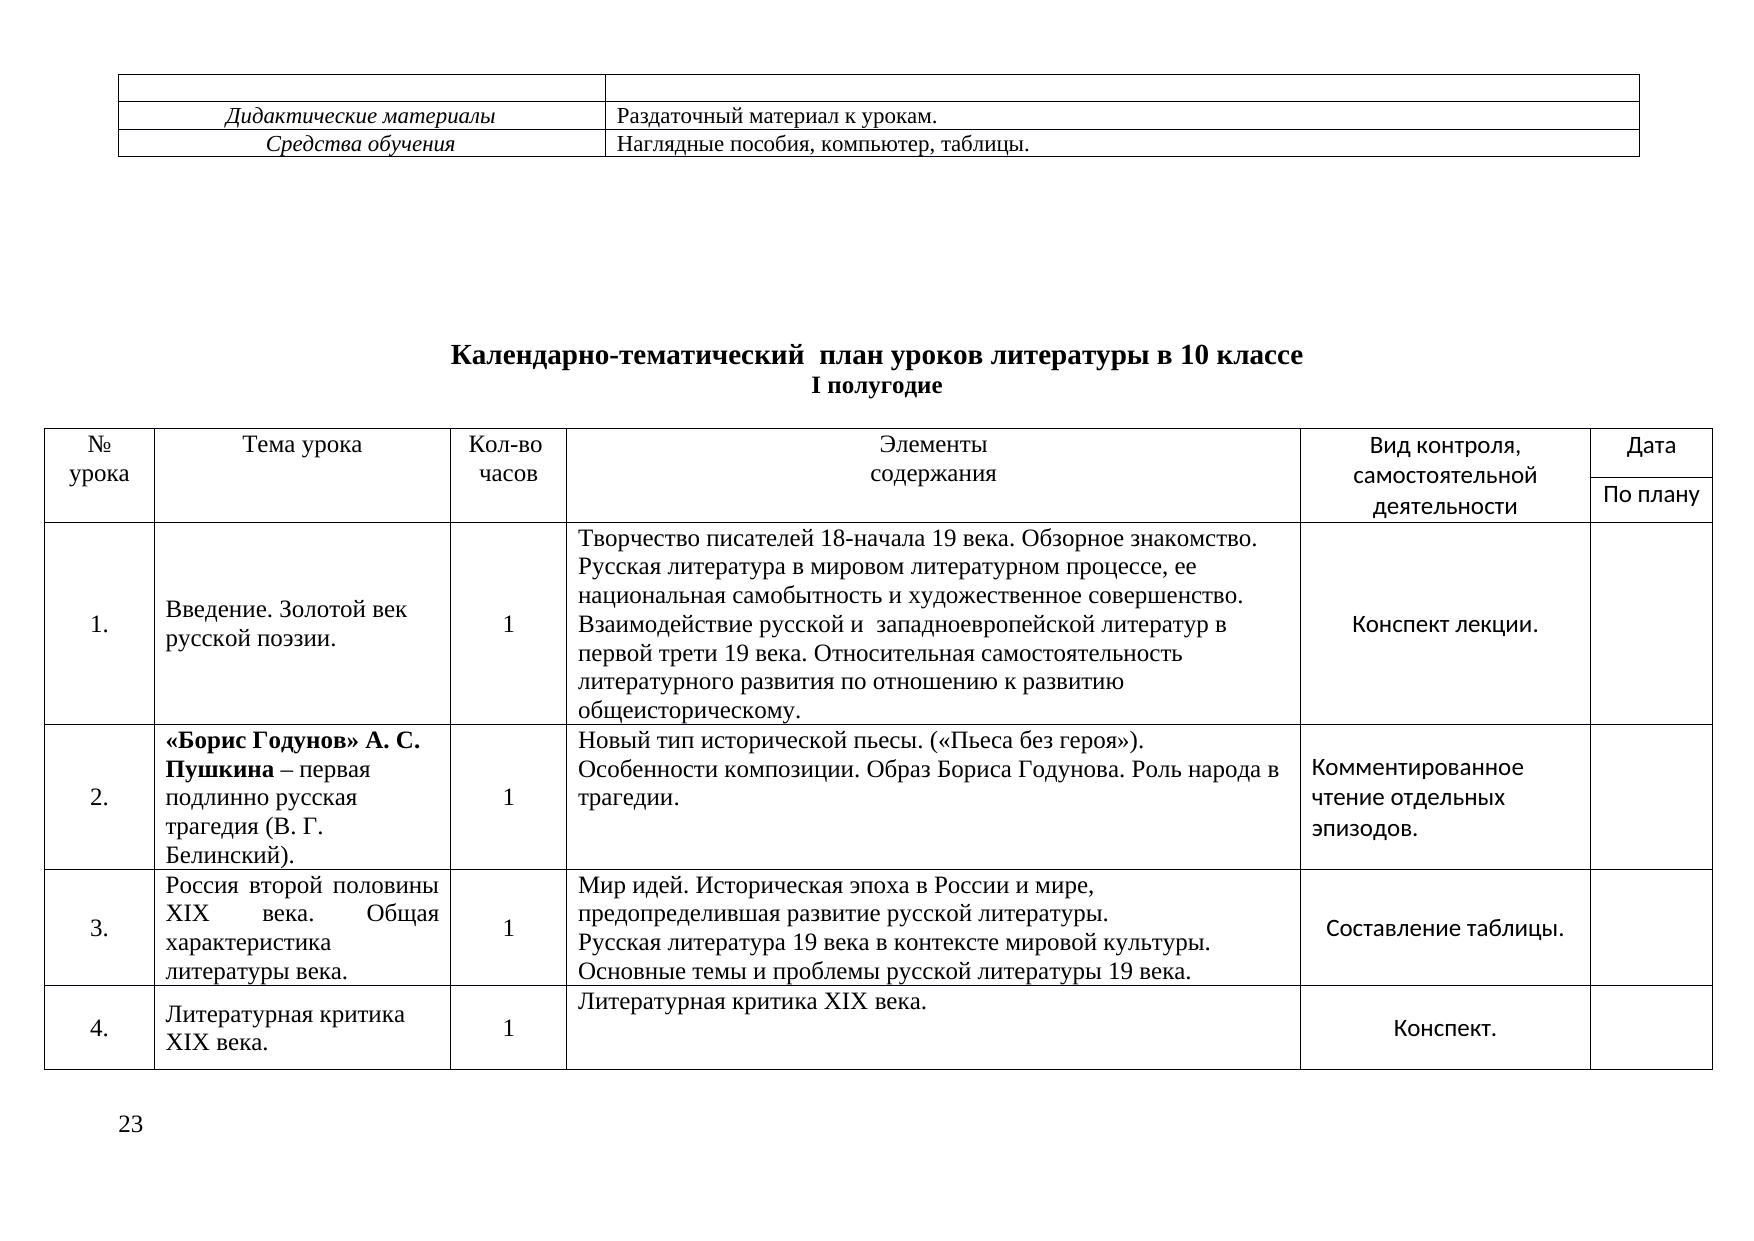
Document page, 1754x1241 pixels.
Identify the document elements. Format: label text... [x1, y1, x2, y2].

table_cell 3. [45, 870, 154, 985]
table_header Тема урока [155, 429, 450, 522]
table_cell 4. [45, 986, 154, 1069]
table_cell [1591, 986, 1712, 1069]
text Календарно-тематический план уроков литературы в 10 классе [118, 337, 1636, 370]
table_cell «Борис Годунов» А. С. Пушкина – первая подлинно русская трагедия (В. Г. Белинский). [155, 725, 450, 869]
table_cell 1 [451, 986, 566, 1069]
table_cell Конспект лекции. [1301, 523, 1590, 724]
table_header Элементы содержания [567, 429, 1300, 522]
table_cell Комментированное чтение отдельных эпизодов. [1301, 725, 1590, 869]
table_cell [1591, 870, 1712, 985]
table_cell 1 [451, 725, 566, 869]
table_cell По плану [1591, 478, 1712, 522]
table_cell [119, 75, 605, 101]
table_cell Введение. Золотой век русской поэзии. [155, 523, 450, 724]
table_cell [1591, 725, 1712, 869]
table_cell [1591, 523, 1712, 724]
table_cell Средства обучения [119, 130, 605, 156]
table_cell Дидактические материалы [119, 102, 605, 129]
table_cell Литературная критика XIX века. [567, 986, 1300, 1069]
table_cell 1 [451, 523, 566, 724]
table_cell 1 [451, 870, 566, 985]
table_cell Литературная критика XIX века. [155, 986, 450, 1069]
table_cell Конспект. [1301, 986, 1590, 1069]
table_cell Раздаточный материал к урокам. [606, 102, 1639, 129]
table_cell 1. [45, 523, 154, 724]
table_cell Наглядные пособия, компьютер, таблицы. [606, 130, 1639, 156]
table_cell Мир идей. Историческая эпоха в России и мире, предопределившая развитие русской литературы. Русская литература 19 века в контексте мировой культуры. Основные темы и проблемы русской литературы 19 века. [567, 870, 1300, 985]
table_cell Россия второй половины XIX века. Общая характеристика литературы века. [155, 870, 450, 985]
table_cell 2. [45, 725, 154, 869]
text I полугодие [118, 370, 1636, 399]
table_header № урока [45, 429, 154, 522]
table_header Дата [1591, 429, 1712, 477]
table_header Вид контроля, самостоятельной деятельности [1301, 429, 1590, 522]
table_header Кол-во часов [451, 429, 566, 522]
table_cell Новый тип исторической пьесы. («Пьеса без героя»). Особенности композиции. Образ Бориса Годунова. Роль народа в трагедии. [567, 725, 1300, 869]
table_cell Составление таблицы. [1301, 870, 1590, 985]
table_cell Творчество писателей 18-начала 19 века. Обзорное знакомство. Русская литература в мировом литературном процессе, ее национальная самобытность и художественное совершенство. Взаимодействие русской и западноевропейской литератур в первой трети 19 века. Относительная самостоятельность литературного развития по отношению к развитию общеисторическому. [567, 523, 1300, 724]
